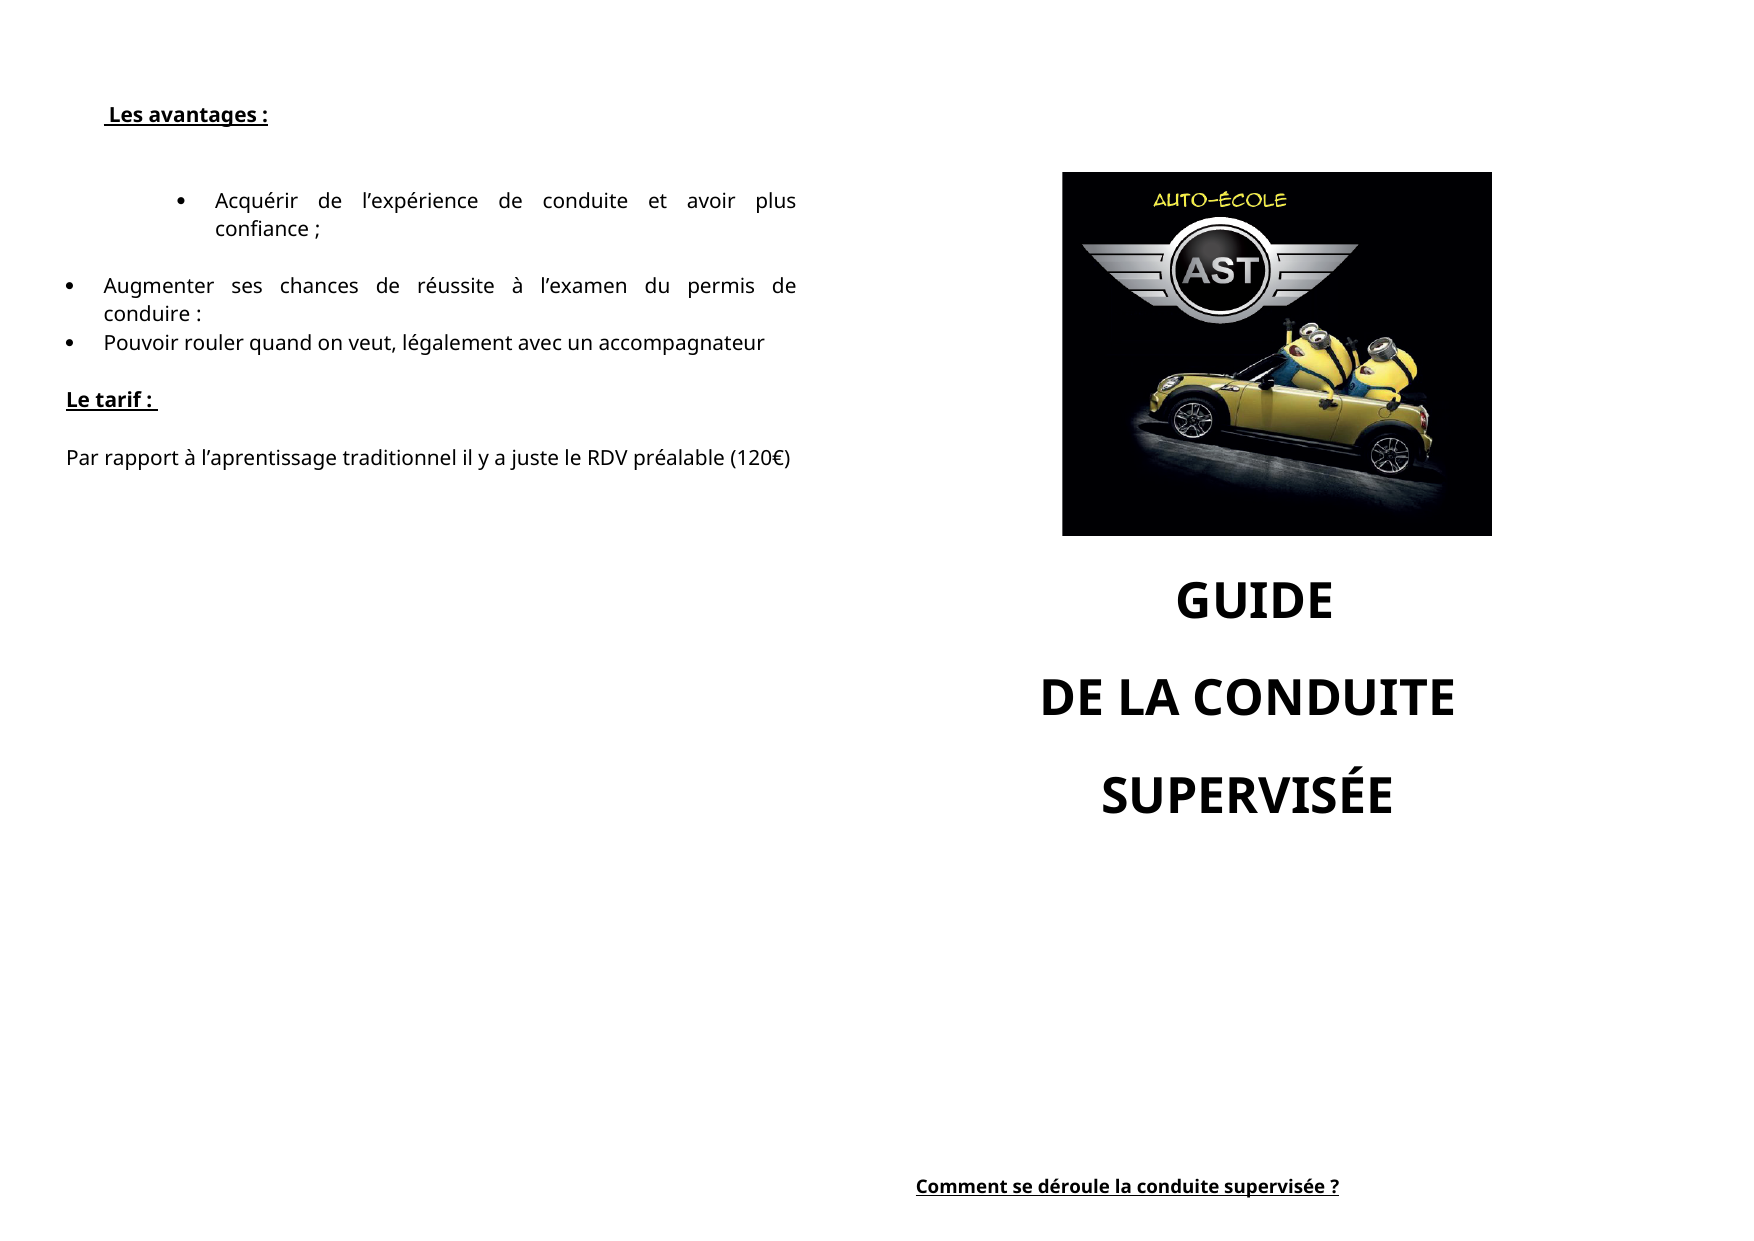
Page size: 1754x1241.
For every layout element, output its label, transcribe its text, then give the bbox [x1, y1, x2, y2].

text Le tarif : [66, 385, 797, 414]
list Augmenter ses chances de réussite à l’examen du permis de conduire : [66, 271, 797, 328]
text Comment se déroule la conduite supervisée ? [886, 887, 1713, 1199]
table_header GUIDE DE LA CONDUITE SUPERVISÉE [937, 173, 1754, 1158]
text Les avantages : [103, 100, 797, 129]
list Pouvoir rouler quand on veut, légalement avec un accompagnateur [66, 328, 797, 356]
list Acquérir de l’expérience de conduite et avoir plus confiance ; [177, 186, 797, 243]
text Par rapport à l’aprentissage traditionnel il y a juste le RDV préalable (120€) [66, 443, 797, 471]
